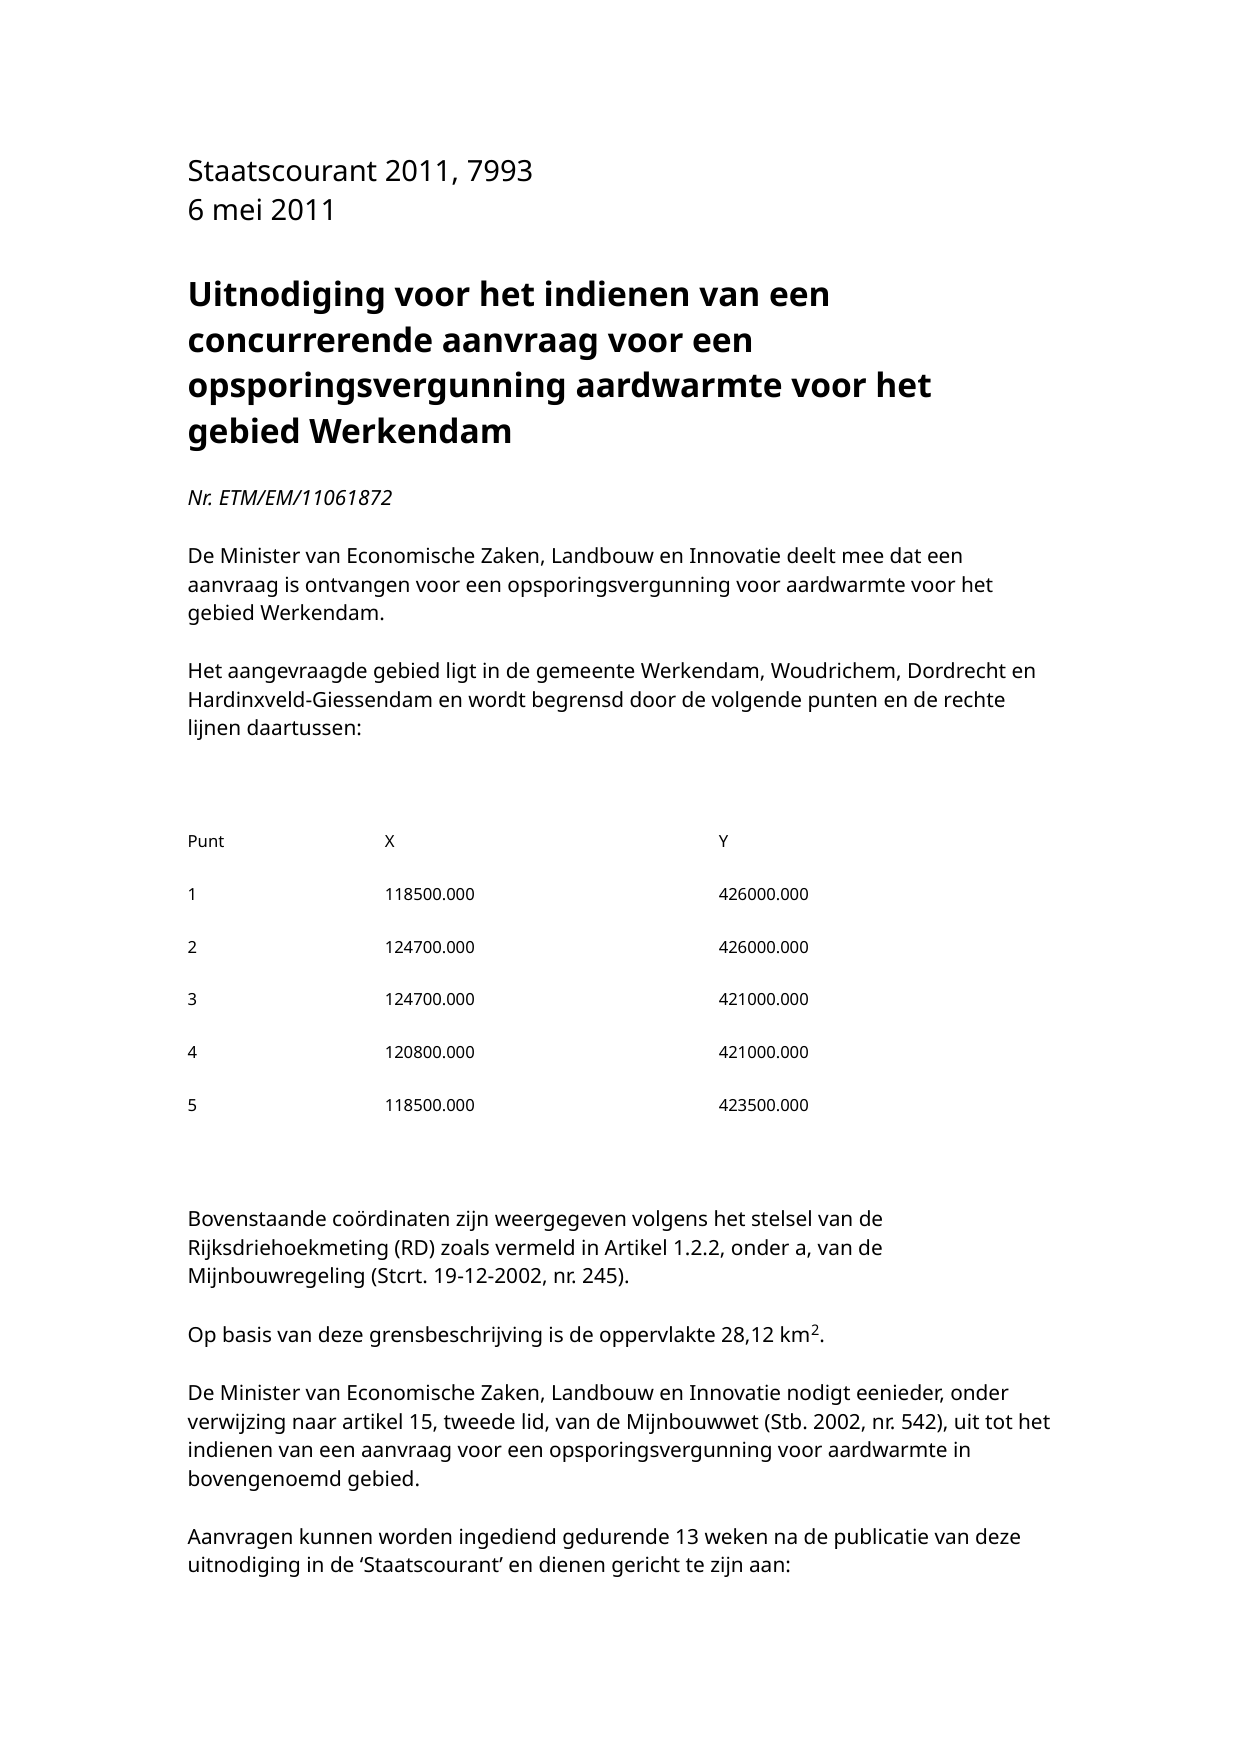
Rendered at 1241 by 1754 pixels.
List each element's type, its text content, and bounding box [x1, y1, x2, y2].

table_cell 118500.000 [385, 883, 718, 935]
table_cell 118500.000 [385, 1094, 718, 1146]
table_cell 421000.000 [719, 988, 1053, 1041]
text De Minister van Economische Zaken, Landbouw en Innovatie deelt mee dat een aanvraag is ontvangen voor een opsporingsvergunning voor aardwarmte voor het gebied Werkendam. [187, 541, 1053, 627]
table_cell 124700.000 [385, 988, 718, 1041]
table_cell 426000.000 [719, 935, 1053, 988]
table_cell 3 [188, 988, 384, 1041]
table_cell 5 [188, 1094, 384, 1146]
table_cell 1 [188, 883, 384, 935]
table_cell 124700.000 [385, 935, 718, 988]
table_header X [385, 830, 718, 883]
table_cell 421000.000 [719, 1041, 1053, 1093]
table_cell 426000.000 [719, 883, 1053, 935]
text Aanvragen kunnen worden ingediend gedurende 13 weken na de publicatie van deze uitnodiging in de ‘Staatscourant’ en dienen gericht te zijn aan: [187, 1522, 1053, 1579]
table_header Y [719, 830, 1053, 883]
text Nr. ETM/EM/11061872 [187, 483, 1053, 511]
text 6 mei 2011 [187, 190, 1053, 229]
table_cell 423500.000 [719, 1094, 1053, 1146]
text Op basis van deze grensbeschrijving is de oppervlakte 28,12 km2. [187, 1320, 1053, 1348]
text Bovenstaande coördinaten zijn weergegeven volgens het stelsel van de Rijksdriehoekmeting (RD) zoals vermeld in Artikel 1.2.2, onder a, van de Mijnbouwregeling (Stcrt. 19-12-2002, nr. 245). [187, 1204, 1053, 1290]
table_header Punt [188, 830, 384, 883]
table_cell 2 [188, 935, 384, 988]
text De Minister van Economische Zaken, Landbouw en Innovatie nodigt eenieder, onder verwijzing naar artikel 15, tweede lid, van de Mijnbouwwet (Stb. 2002, nr. 542), uit tot het indienen van een aanvraag voor een opsporingsvergunning voor aardwarmte in bovengenoemd gebied. [187, 1378, 1053, 1492]
text Het aangevraagde gebied ligt in de gemeente Werkendam, Woudrichem, Dordrecht en Hardinxveld-Giessendam en wordt begrensd door de volgende punten en de rechte lijnen daartussen: [187, 657, 1053, 742]
text Staatscourant 2011, 7993 [187, 150, 1053, 190]
subtitle Uitnodiging voor het indienen van een concurrerende aanvraag voor een opsporingsvergunning aardwarmte voor het gebied Werkendam [187, 271, 1053, 453]
table_cell 4 [188, 1041, 384, 1093]
table_cell 120800.000 [385, 1041, 718, 1093]
